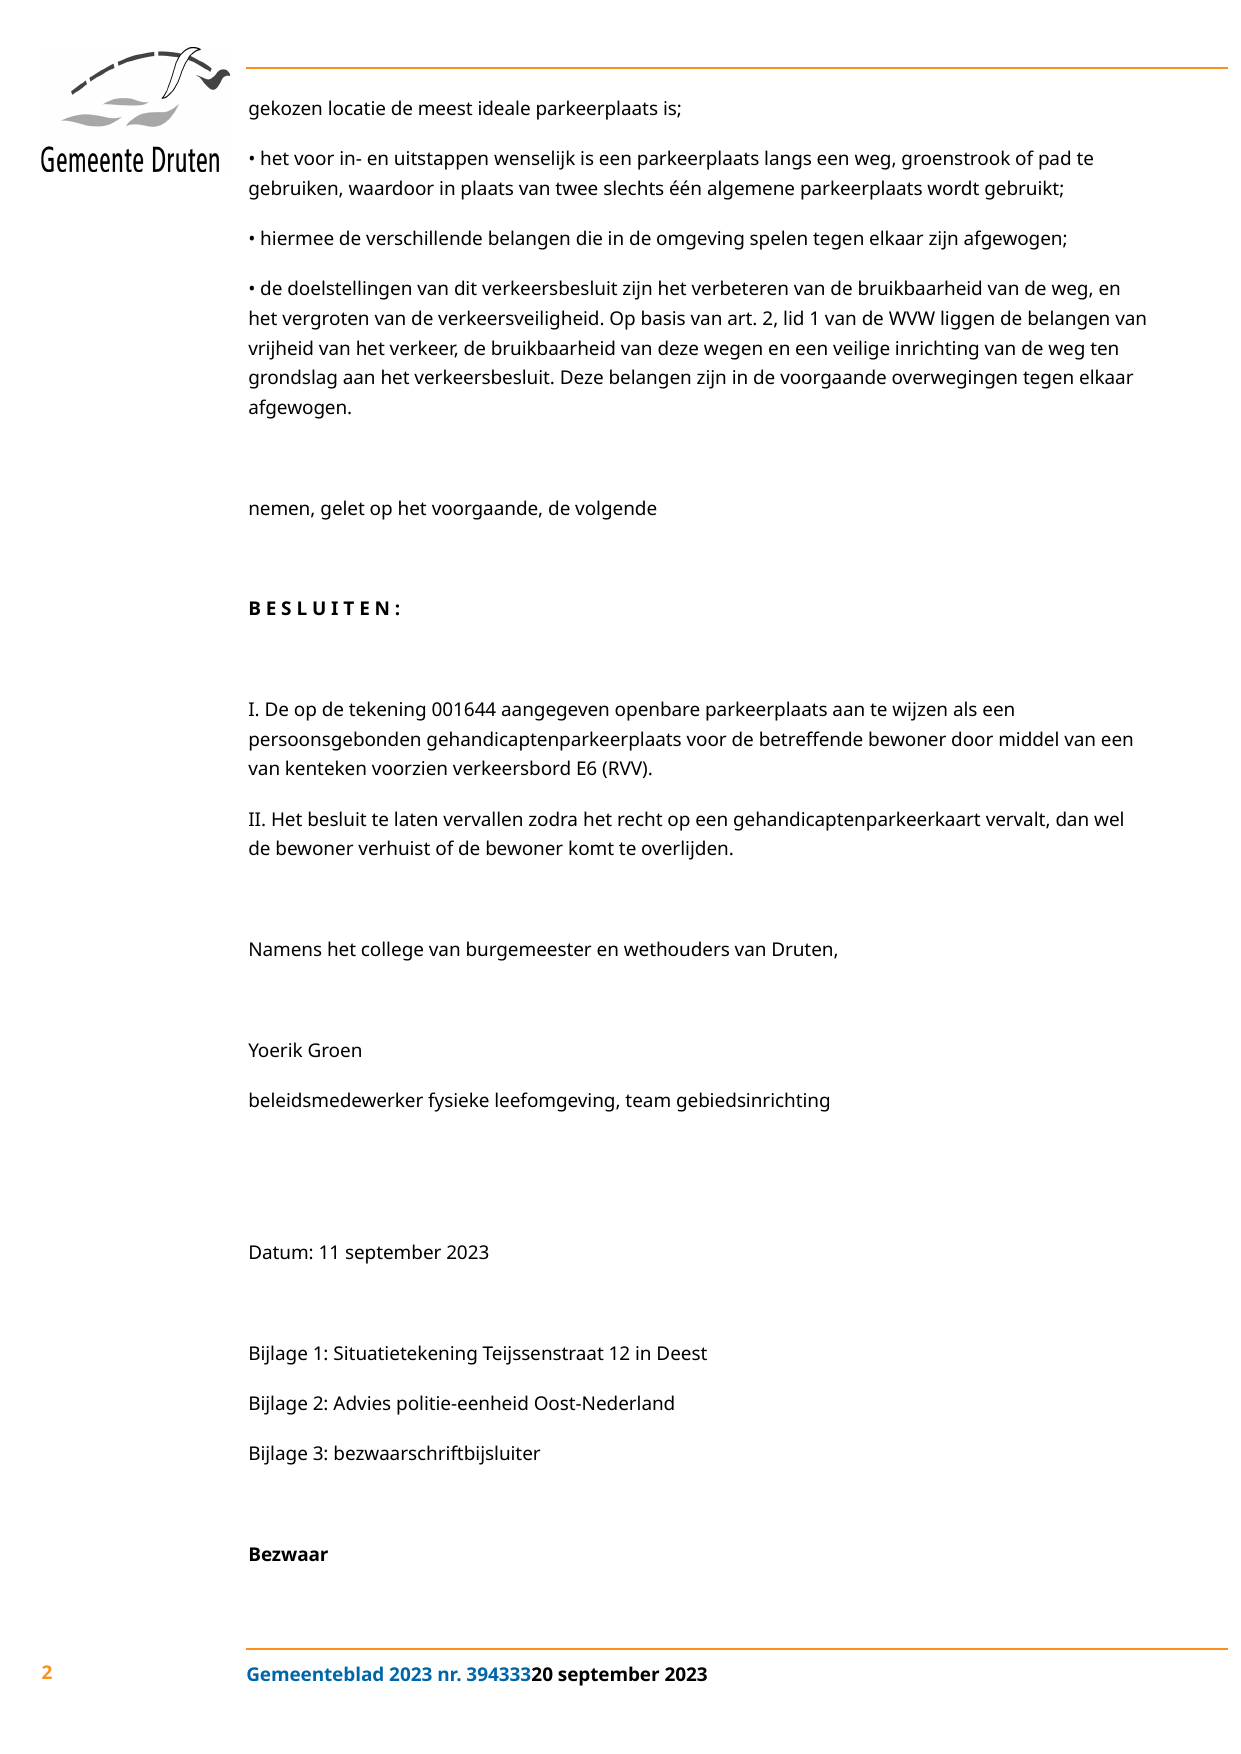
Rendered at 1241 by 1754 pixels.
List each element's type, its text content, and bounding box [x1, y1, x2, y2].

text II. Het besluit te laten vervallen zodra het recht op een gehandicaptenparkeerkaart vervalt, dan wel de bewoner verhuist of de bewoner komt te overlijden. [248, 806, 1152, 861]
text • het voor in- en uitstappen wenselijk is een parkeerplaats langs een weg, groenstrook of pad te gebruiken, waardoor in plaats van twee slechts één algemene parkeerplaats wordt gebruikt; [248, 145, 1152, 201]
text Bijlage 3: bezwaarschriftbijsluiter [248, 1441, 1152, 1466]
text Datum: 11 september 2023 [248, 1239, 1152, 1265]
text • hiermee de verschillende belangen die in de omgeving spelen tegen elkaar zijn afgewogen; [248, 225, 1152, 251]
picture [41, 47, 231, 172]
text I. De op de tekening 001644 aangegeven openbare parkeerplaats aan te wijzen als een persoonsgebonden gehandicaptenparkeerplaats voor de betreffende bewoner door middel van een van kenteken voorzien verkeersbord E6 (RVV). [248, 696, 1152, 781]
text Bijlage 1: Situatietekening Teijssenstraat 12 in Deest [248, 1340, 1152, 1366]
text nemen, gelet op het voorgaande, de volgende [248, 495, 1152, 521]
text Bezwaar [248, 1541, 1152, 1567]
text Bijlage 2: Advies politie-eenheid Oost-Nederland [248, 1390, 1152, 1416]
text B E S L U I T E N : [248, 596, 1152, 621]
text gekozen locatie de meest ideale parkeerplaats is; [248, 95, 1152, 121]
text Yoerik Groen [248, 1037, 1152, 1063]
text • de doelstellingen van dit verkeersbesluit zijn het verbeteren van de bruikbaarheid van de weg, en het vergroten van de verkeersveiligheid. Op basis van art. 2, lid 1 van de WVW liggen de belangen van vrijheid van het verkeer, de bruikbaarheid van deze wegen en een veilige inrichting van de weg ten grondslag aan het verkeersbesluit. Deze belangen zijn in de voorgaande overwegingen tegen elkaar afgewogen. [248, 276, 1152, 420]
text Namens het college van burgemeester en wethouders van Druten, [248, 936, 1152, 962]
text beleidsmedewerker fysieke leefomgeving, team gebiedsinrichting [248, 1088, 1152, 1113]
